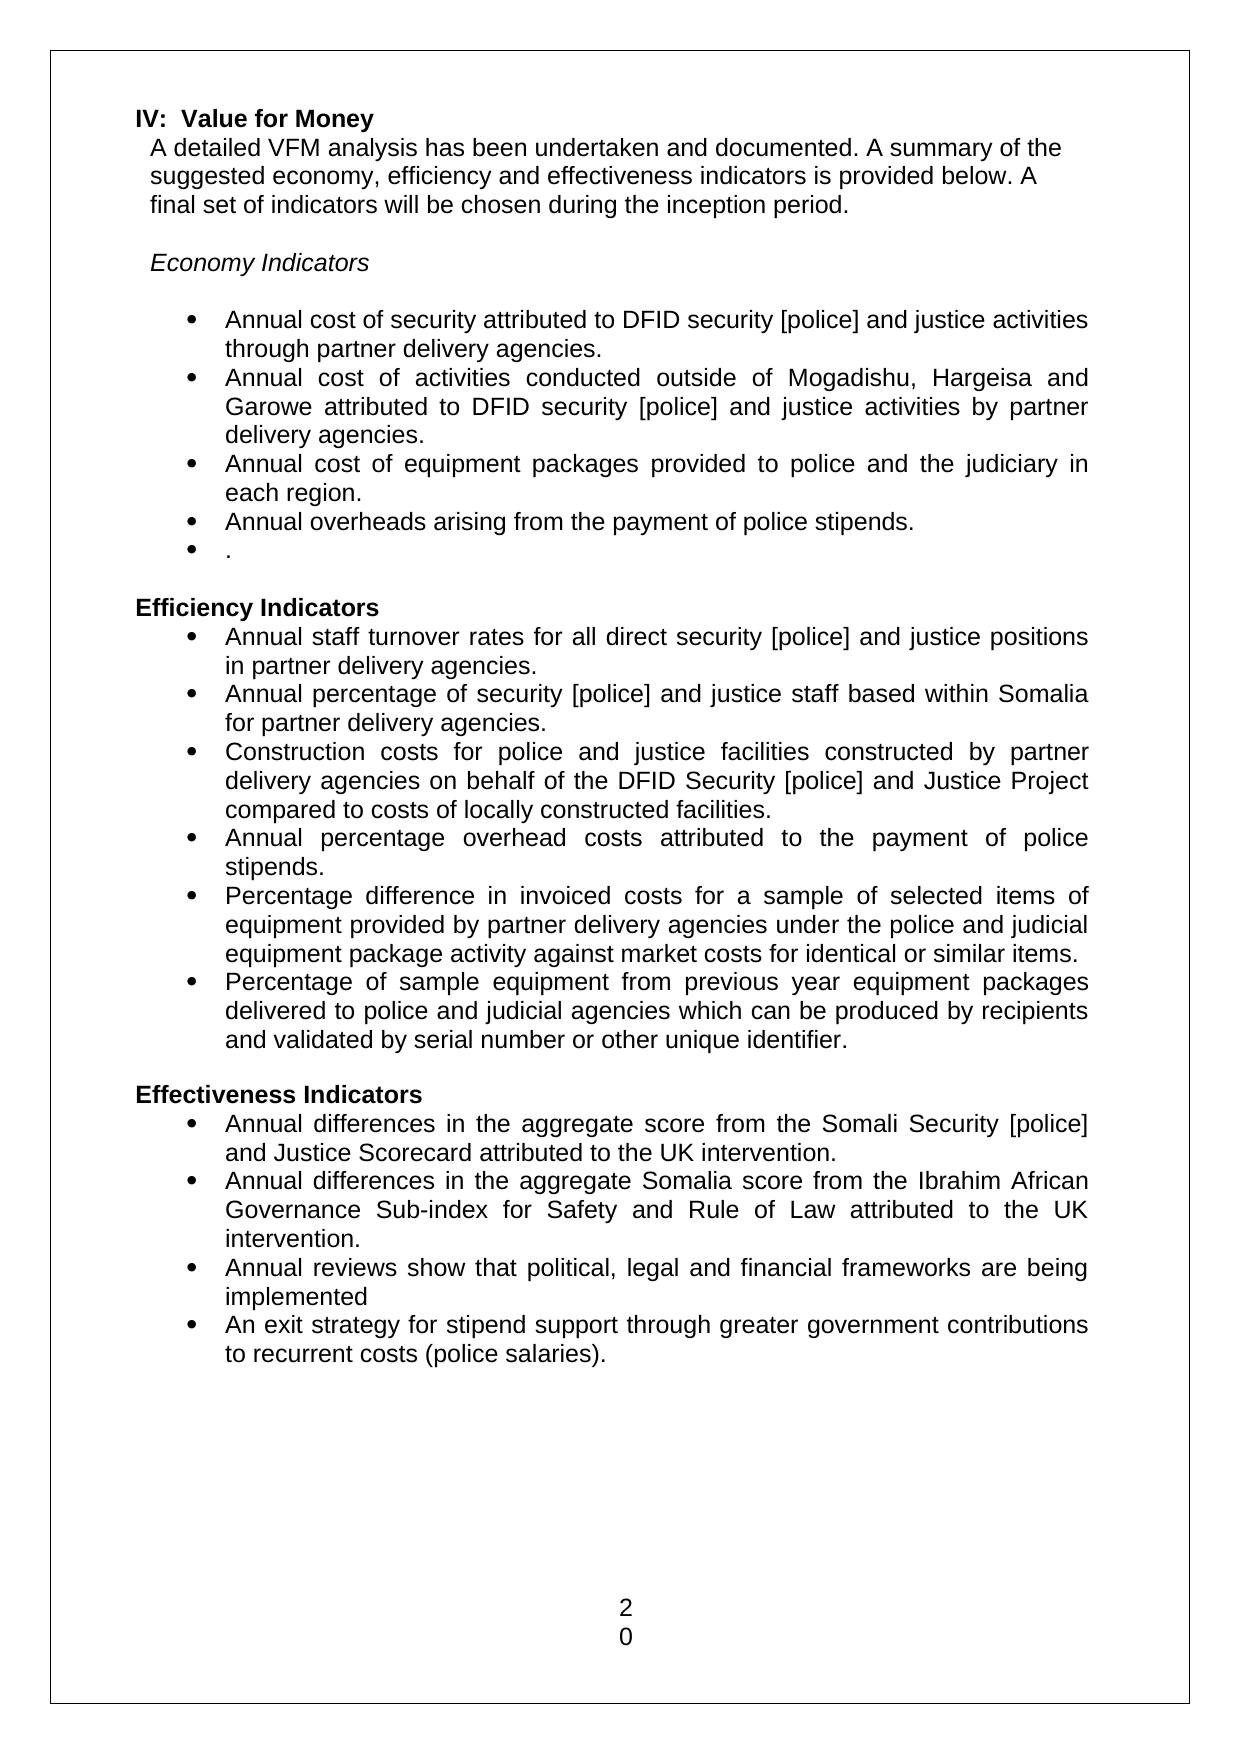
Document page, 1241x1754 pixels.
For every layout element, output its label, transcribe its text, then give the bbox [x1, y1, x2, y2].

text Effectiveness Indicators [135, 1080, 1090, 1109]
list Annual percentage of security [police] and justice staff based within Somalia for partner delivery agencies. [187, 679, 1090, 737]
list Percentage difference in invoiced costs for a sample of selected items of equipment provided by partner delivery agencies under the police and judicial equipment package activity against market costs for identical or similar items. [187, 881, 1090, 967]
text Efficiency Indicators [135, 593, 1090, 622]
list Percentage of sample equipment from previous year equipment packages delivered to police and judicial agencies which can be produced by recipients and validated by serial number or other unique identifier. [187, 967, 1090, 1054]
list Annual percentage overhead costs attributed to the payment of police stipends. [187, 823, 1090, 881]
list Annual cost of equipment packages provided to police and the judiciary in each region. [187, 449, 1090, 507]
list Annual cost of activities conducted outside of Mogadishu, Hargeisa and Garowe attributed to DFID security [police] and justice activities by partner delivery agencies. [187, 363, 1090, 449]
list Annual staff turnover rates for all direct security [police] and justice positions in partner delivery agencies. [187, 622, 1090, 679]
text A detailed VFM analysis has been undertaken and documented. A summary of the suggested economy, efficiency and effectiveness indicators is provided below. A final set of indicators will be chosen during the inception period. [150, 132, 1090, 219]
list . [187, 535, 1090, 564]
list An exit strategy for stipend support through greater government contributions to recurrent costs (police salaries). [187, 1310, 1090, 1368]
list Annual overheads arising from the payment of police stipends. [187, 507, 1090, 535]
list Annual reviews show that political, legal and financial frameworks are being implemented [187, 1253, 1090, 1310]
list Construction costs for police and justice facilities constructed by partner delivery agencies on behalf of the DFID Security [police] and Justice Project compared to costs of locally constructed facilities. [187, 737, 1090, 823]
list Annual cost of security attributed to DFID security [police] and justice activities through partner delivery agencies. [187, 305, 1090, 363]
list Annual differences in the aggregate score from the Somali Security [police] and Justice Scorecard attributed to the UK intervention. [187, 1109, 1090, 1166]
text IV: Value for Money [135, 104, 1090, 132]
text Economy Indicators [150, 247, 1090, 276]
list Annual differences in the aggregate Somalia score from the Ibrahim African Governance Sub-index for Safety and Rule of Law attributed to the UK intervention. [187, 1166, 1090, 1253]
